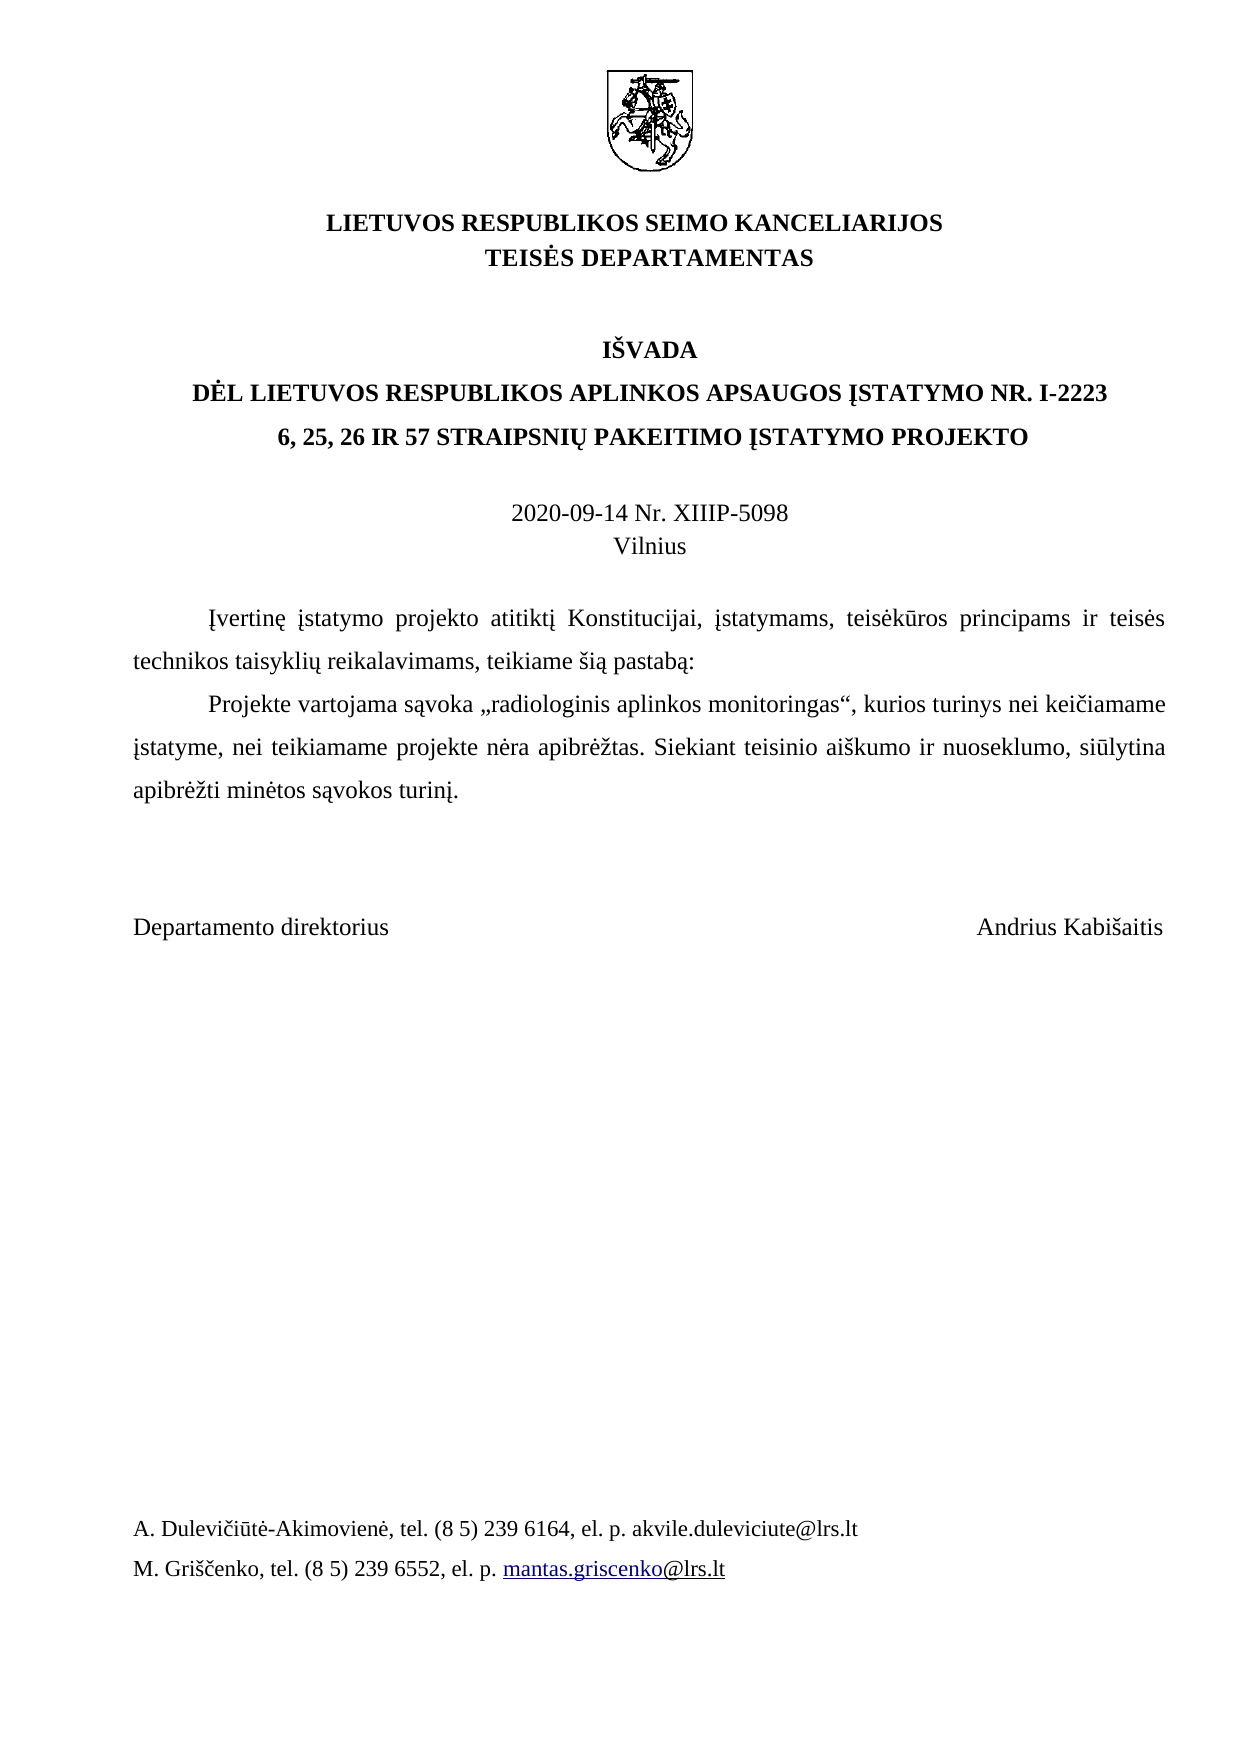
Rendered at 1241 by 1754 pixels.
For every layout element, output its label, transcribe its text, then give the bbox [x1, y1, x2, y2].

text M. Griščenko, tel. (8 5) 239 6552, el. p. mantas.griscenko@lrs.lt [133, 1555, 1167, 1581]
text Įvertinę įstatymo projekto atitiktį Konstitucijai, įstatymams, teisėkūros principams ir teisės technikos taisyklių reikalavimams, teikiame šią pastabą: [133, 603, 1167, 674]
text TEISĖS DEPARTAMENTAS [133, 243, 1165, 272]
text 6, 25, 26 ir 57 STRAIPSNIų PAKEITIMO įstatymo PROJEKTO [133, 422, 1167, 450]
text A. Dulevičiūtė-Akimovienė, tel. (8 5) 239 6164, el. p. akvile.duleviciute@lrs.lt [133, 1516, 1167, 1542]
text Departamento direktorius Andrius Kabišaitis [133, 912, 1167, 941]
text IŠVADA [133, 335, 1167, 364]
text Projekte vartojama sąvoka „radiologinis aplinkos monitoringas“, kurios turinys nei keičiamame įstatyme, nei teikiamame projekte nėra apibrėžtas. Siekiant teisinio aiškumo ir nuoseklumo, siūlytina apibrėžti minėtos sąvokos turinį. [133, 689, 1167, 804]
text Vilnius [133, 531, 1167, 559]
text DĖL LIETUVOS RESPUBLIKOS aplinkos apsaugos ĮSTATYMO NR. I-2223 [133, 378, 1167, 407]
text 2020-09-14 Nr. XIIIP-5098 [133, 498, 1167, 526]
text LIETUVOS RESPUBLIKOS SEIMO KANCELIARIJOS [133, 208, 1136, 237]
